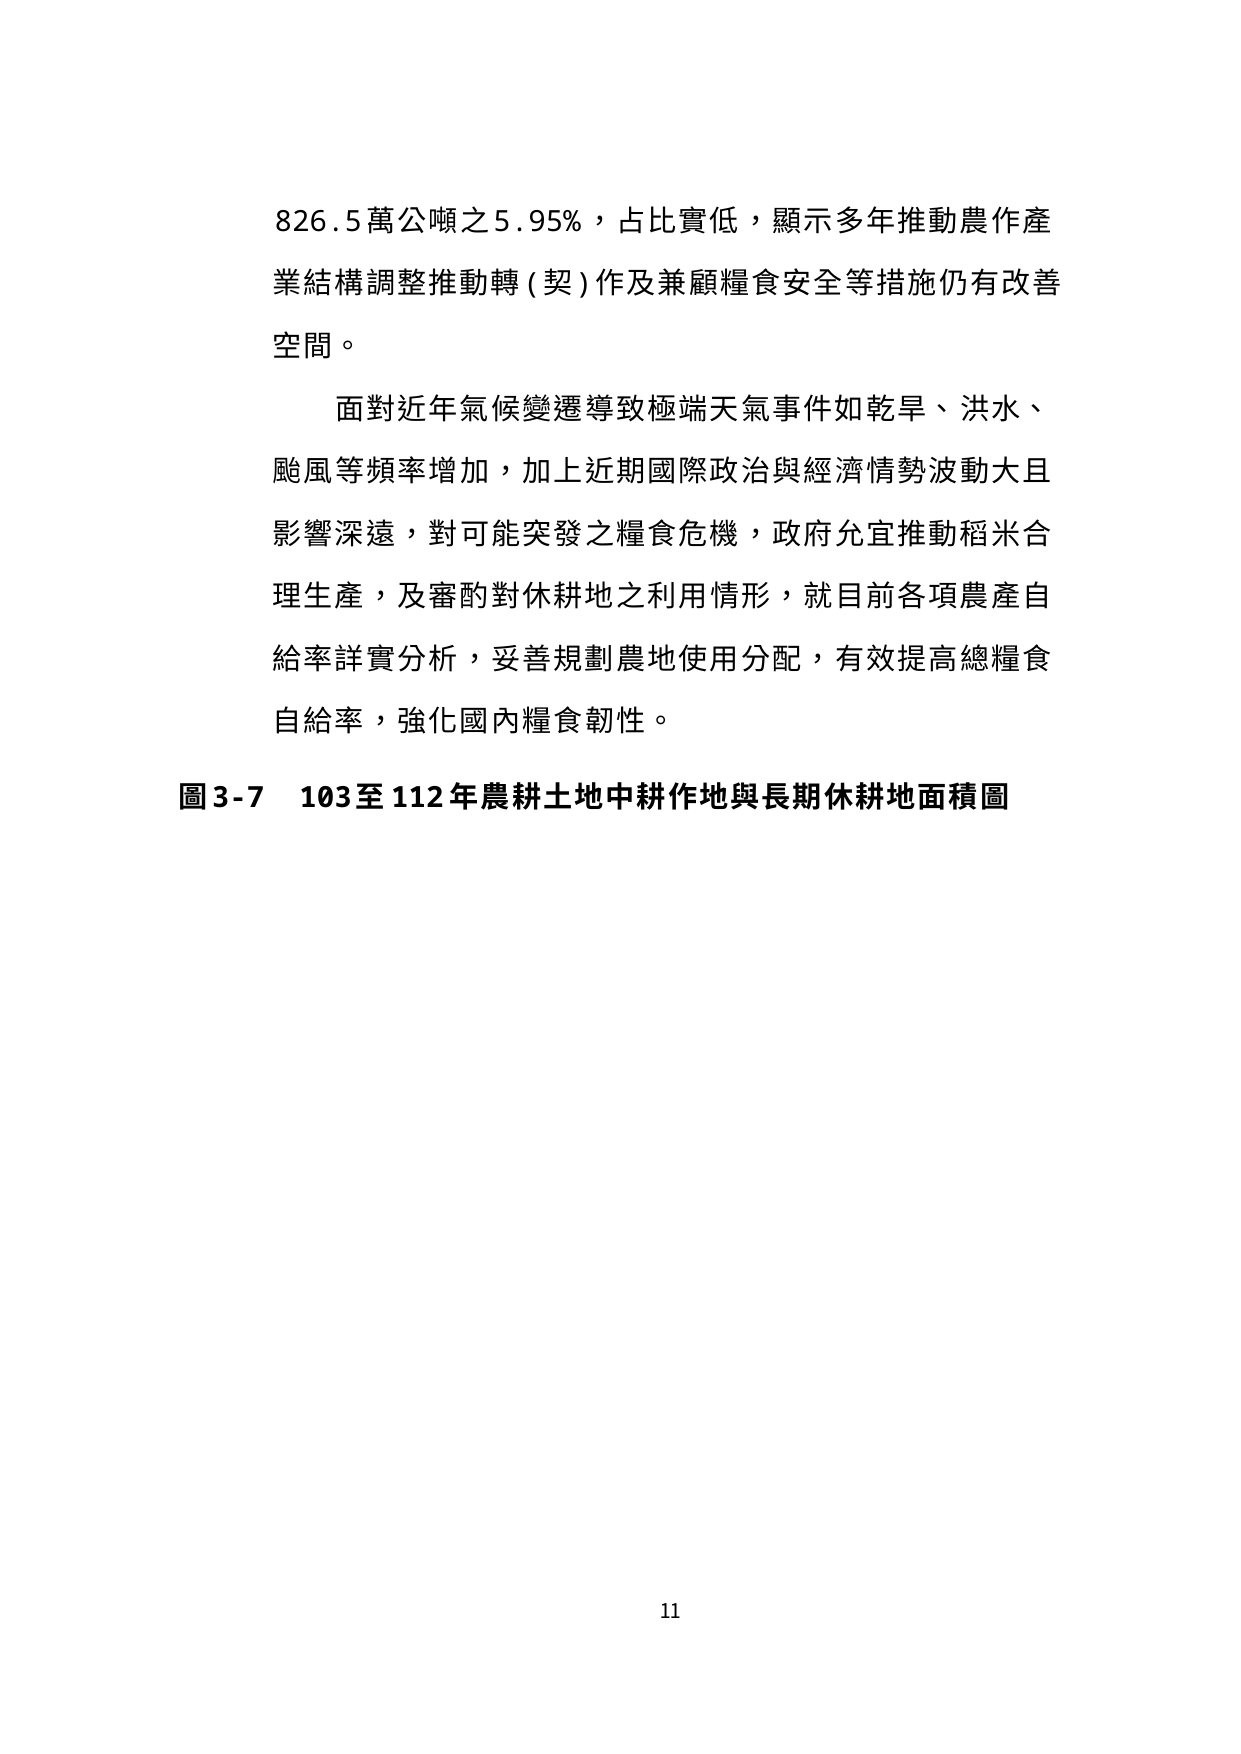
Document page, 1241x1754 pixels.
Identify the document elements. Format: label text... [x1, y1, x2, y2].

text 圖3-7 103至112年農耕土地中耕作地與長期休耕地面積圖 [177, 753, 1063, 815]
text 112年我國耕作地面積約77.9萬公頃，其中有約24.5萬公頃屬於短期休閒地，及5.4萬公頃屬於無耕作之長期休閒地，且長期休閒地自107年度起呈逐年增加趨勢(詳圖3-7)。另112年度以熱量計算之糧食自給率下滑至 30.3%，不僅逐年遞減，亦創下自94年以來最低值(詳圖3-8)，穀物係主要熱量來源之一，而112年度穀類自給率僅25.5%，其中僅稻米自給率高達97.7%，而小麥0.3%、玉米3.5%、高粱8.0%及其他1.0%，自給率均偏低，且檢視我國雜糧112年產量僅49.2萬公噸，約占同年進口量826.5萬公噸之5.95%，占比實低，顯示多年推動農作產業結構調整推動轉(契)作及兼顧糧食安全等措施仍有改善空間。 [266, 177, 1063, 365]
text 面對近年氣候變遷導致極端天氣事件如乾旱、洪水、颱風等頻率增加，加上近期國際政治與經濟情勢波動大且影響深遠，對可能突發之糧食危機，政府允宜推動稻米合理生產，及審酌對休耕地之利用情形，就目前各項農產自給率詳實分析，妥善規劃農地使用分配，有效提高總糧食自給率，強化國內糧食韌性。 [266, 365, 1063, 740]
